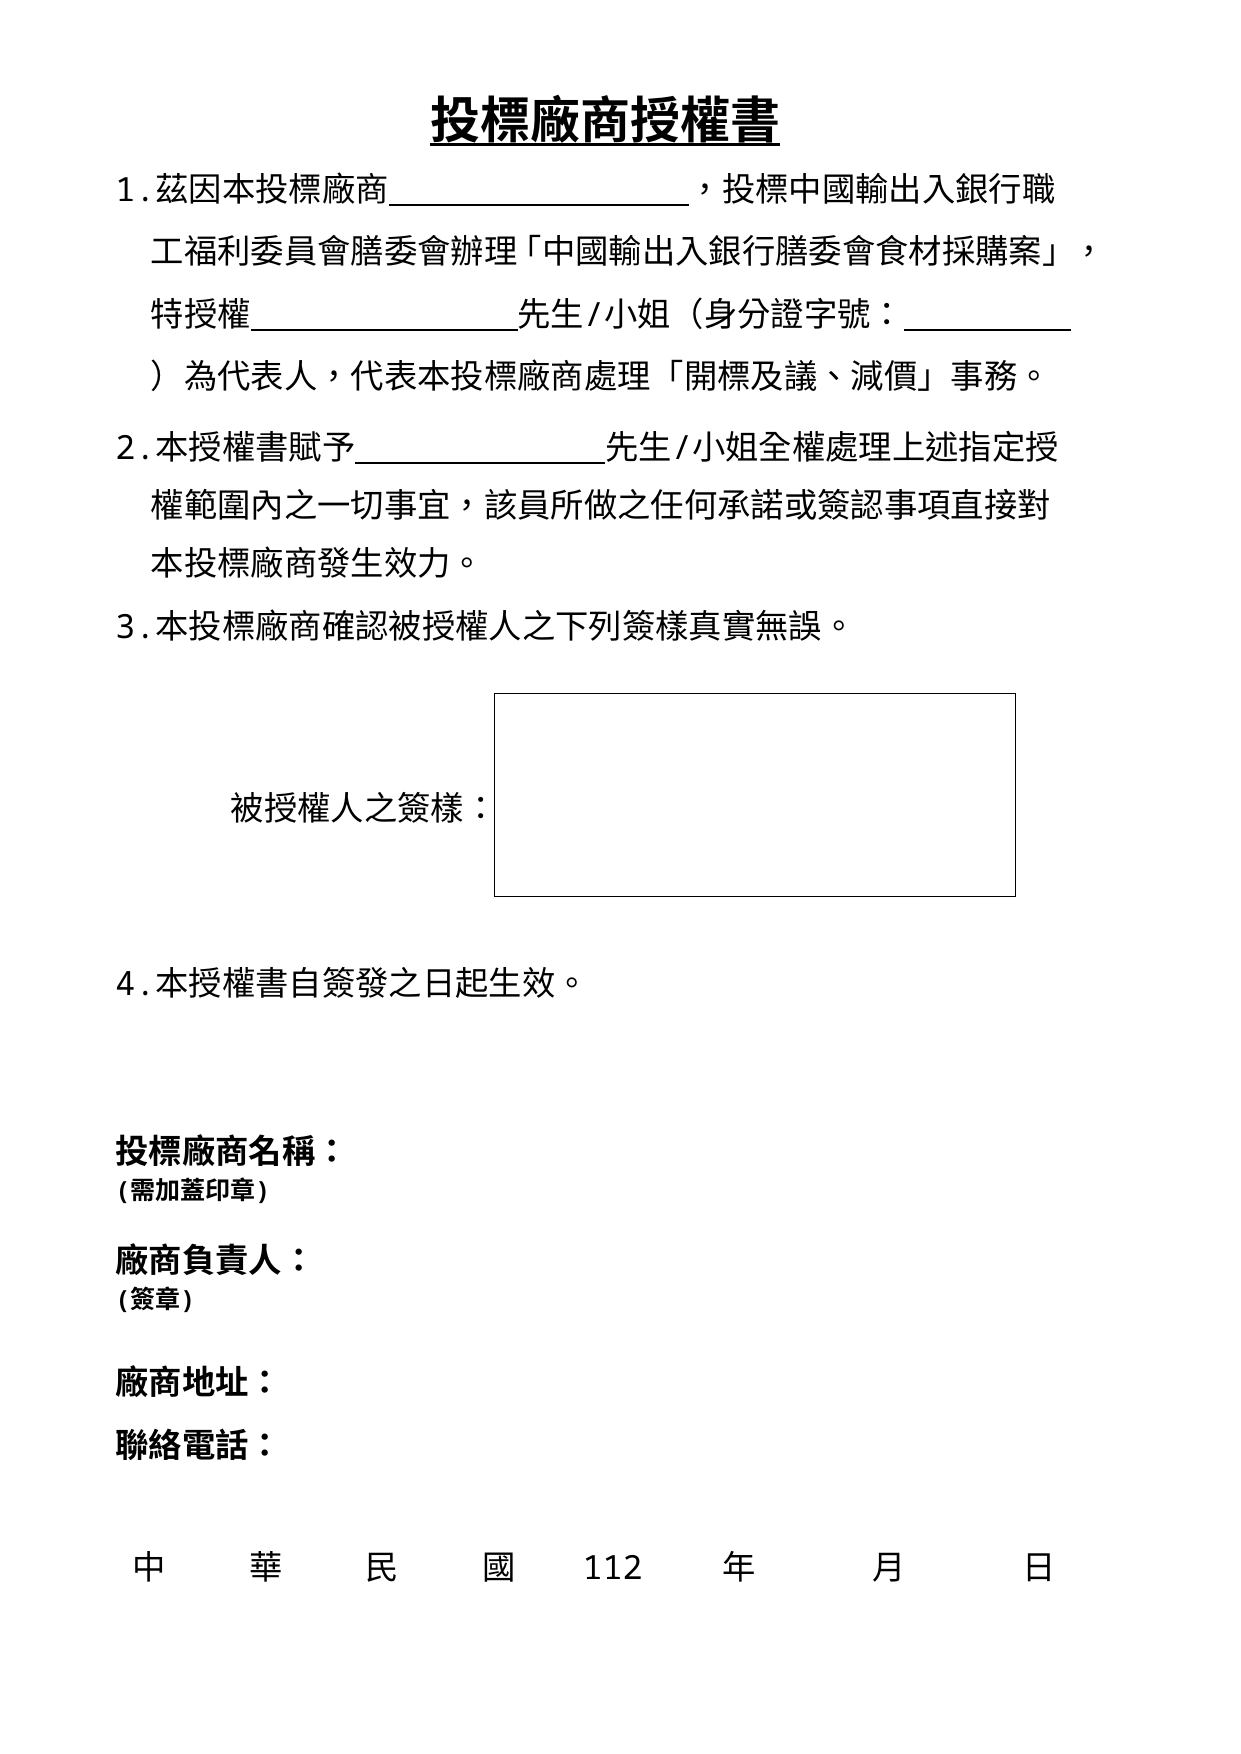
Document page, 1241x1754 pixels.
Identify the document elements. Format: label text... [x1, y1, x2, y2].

text 被授權人之簽樣： [151, 781, 494, 830]
text 1.茲因本投標廠商 ，投標中國輸出入銀行職工福利委員會膳委會辦理「中國輸出入銀行膳委會食材採購案」，特授權 先生/小姐（身分證字號： ）為代表人，代表本投標廠商處理「開標及議、減價」事務。 [115, 151, 1072, 401]
text 廠商地址： [115, 1356, 1072, 1404]
text 廠商負責人： [115, 1247, 1072, 1278]
text (需加蓋印章) [115, 1175, 1072, 1206]
text 被授權人之簽樣： [1016, 781, 1072, 830]
text (簽章) [115, 1283, 1072, 1315]
text 投標廠商授權書 [151, 89, 1072, 151]
text 投標廠商名稱： [115, 1138, 1072, 1170]
text 2.本授權書賦予 先生/小姐全權處理上述指定授權範圍內之一切事宜，該員所做之任何承諾或簽認事項直接對本投標廠商發生效力。 [115, 421, 1072, 585]
text 中 華 民 國 112 年 月 日 [115, 1541, 1072, 1589]
text 3.本投標廠商確認被授權人之下列簽樣真實無誤。 [115, 599, 1072, 648]
text 聯絡電話： [115, 1419, 1072, 1467]
text 4.本授權書自簽發之日起生效。 [115, 956, 1072, 1005]
